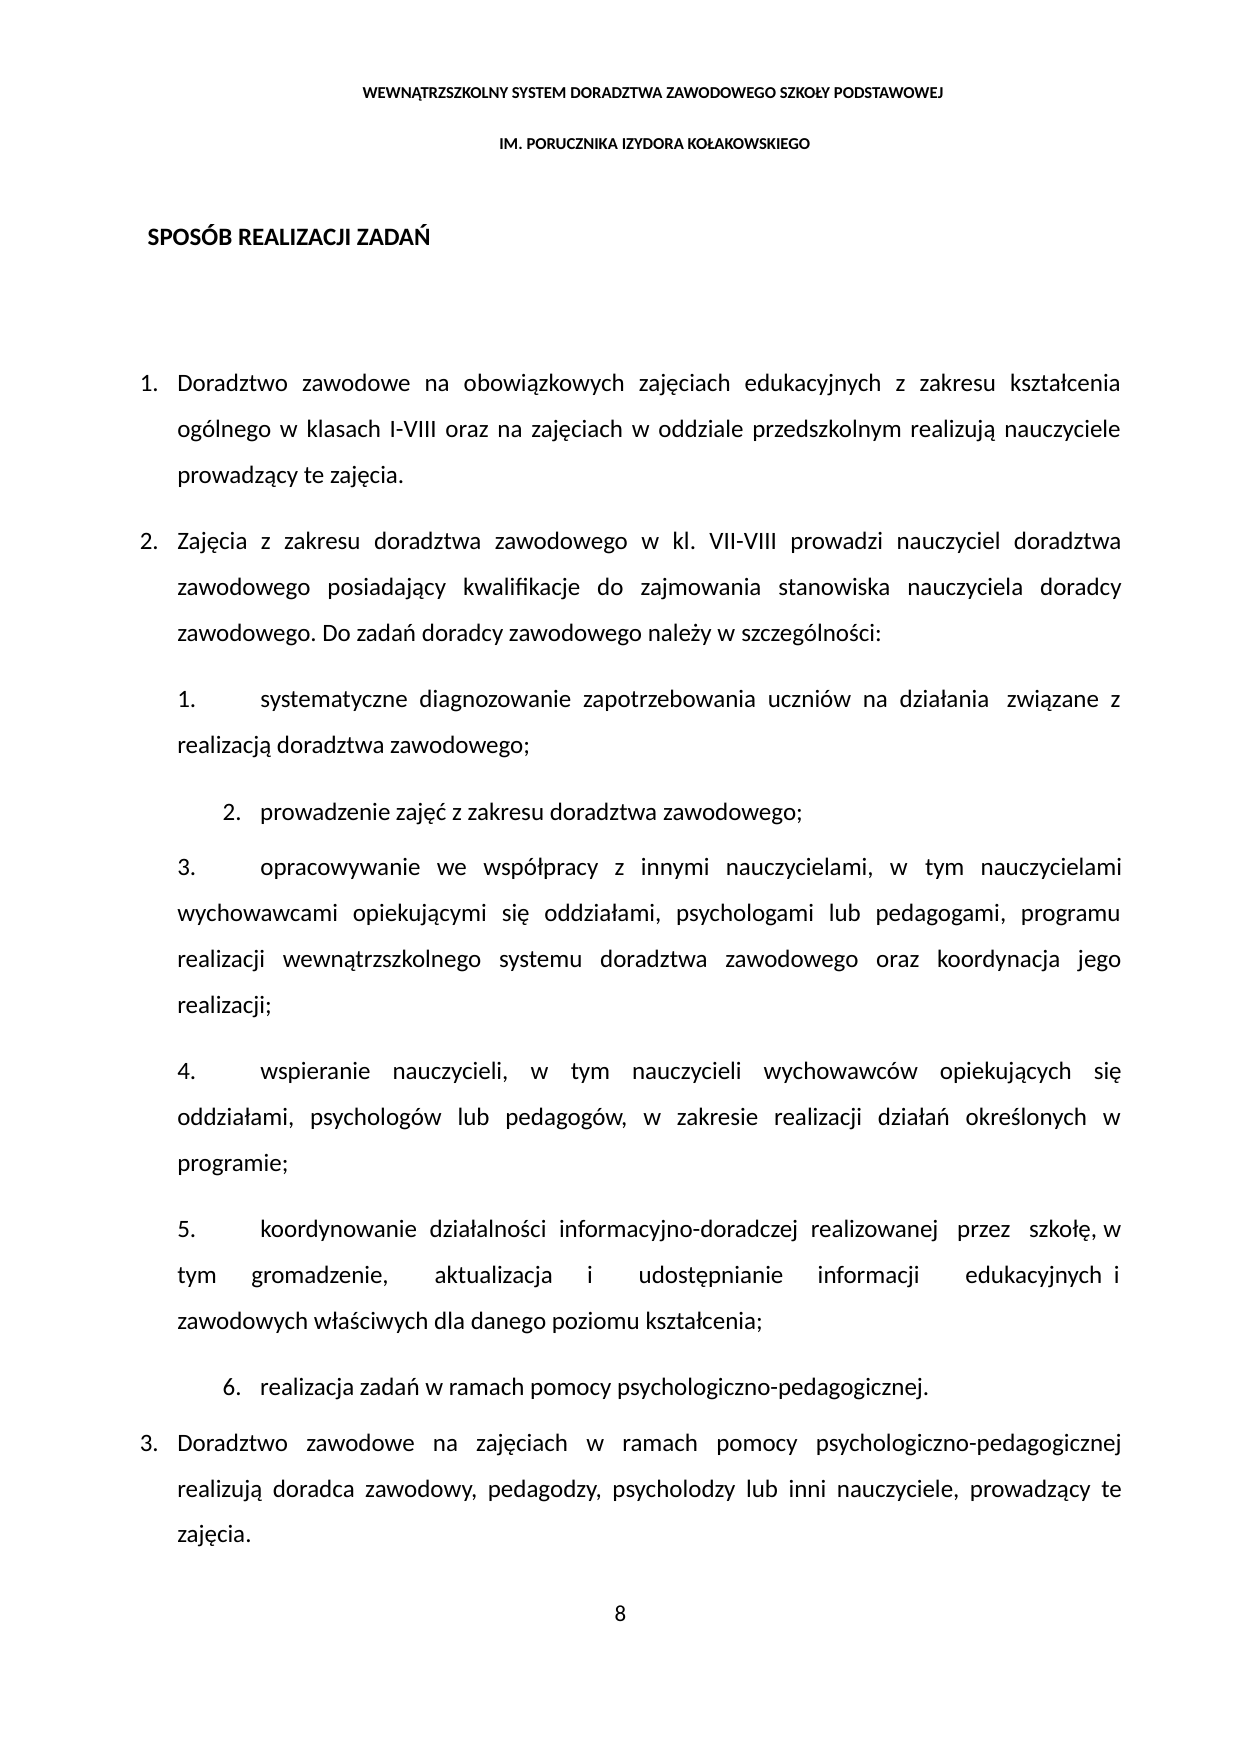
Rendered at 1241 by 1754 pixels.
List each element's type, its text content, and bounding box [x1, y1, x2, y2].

list realizacja zadań w ramach pomocy psychologiczno-pedagogicznej. [222, 1371, 1209, 1402]
list prowadzenie zajęć z zakresu doradztwa zawodowego; [222, 796, 1209, 826]
list opracowywanie we współpracy z innymi nauczycielami, w tym nauczycielami wychowawcami opiekującymi się oddziałami, psychologami lub pedagogami, programu realizacji wewnątrzszkolnego systemu doradztwa zawodowego oraz koordynacja jego realizacji; [177, 852, 1122, 1019]
list systematyczne diagnozowanie zapotrzebowania uczniów na działania związane z realizacją doradztwa zawodowego; [177, 683, 1122, 760]
list Zajęcia z zakresu doradztwa zawodowego w kl. VII-VIII prowadzi nauczyciel doradztwa zawodowego posiadający kwalifikacje do zajmowania stanowiska nauczyciela doradcy zawodowego. Do zadań doradcy zawodowego należy w szczególności: [139, 525, 1122, 647]
list koordynowanie działalności informacyjno-doradczej realizowanej przez szkołę, w tym gromadzenie, aktualizacja i udostępnianie informacji edukacyjnych i zawodowych właściwych dla danego poziomu kształcenia; [177, 1213, 1122, 1335]
list Doradztwo zawodowe na zajęciach w ramach pomocy psychologiczno-pedagogicznej realizują doradca zawodowy, pedagodzy, psycholodzy lub inni nauczyciele, prowadzący te zajęcia. [139, 1427, 1123, 1549]
list wspieranie nauczycieli, w tym nauczycieli wychowawców opiekujących się oddziałami, psychologów lub pedagogów, w zakresie realizacji działań określonych w programie; [177, 1055, 1122, 1177]
list Doradztwo zawodowe na obowiązkowych zajęciach edukacyjnych z zakresu kształcenia ogólnego w klasach I-VIII oraz na zajęciach w oddziale przedszkolnym realizują nauczyciele prowadzący te zajęcia. [139, 367, 1122, 489]
subtitle SPOSÓB REALIZACJI ZADAŃ [147, 221, 1209, 251]
